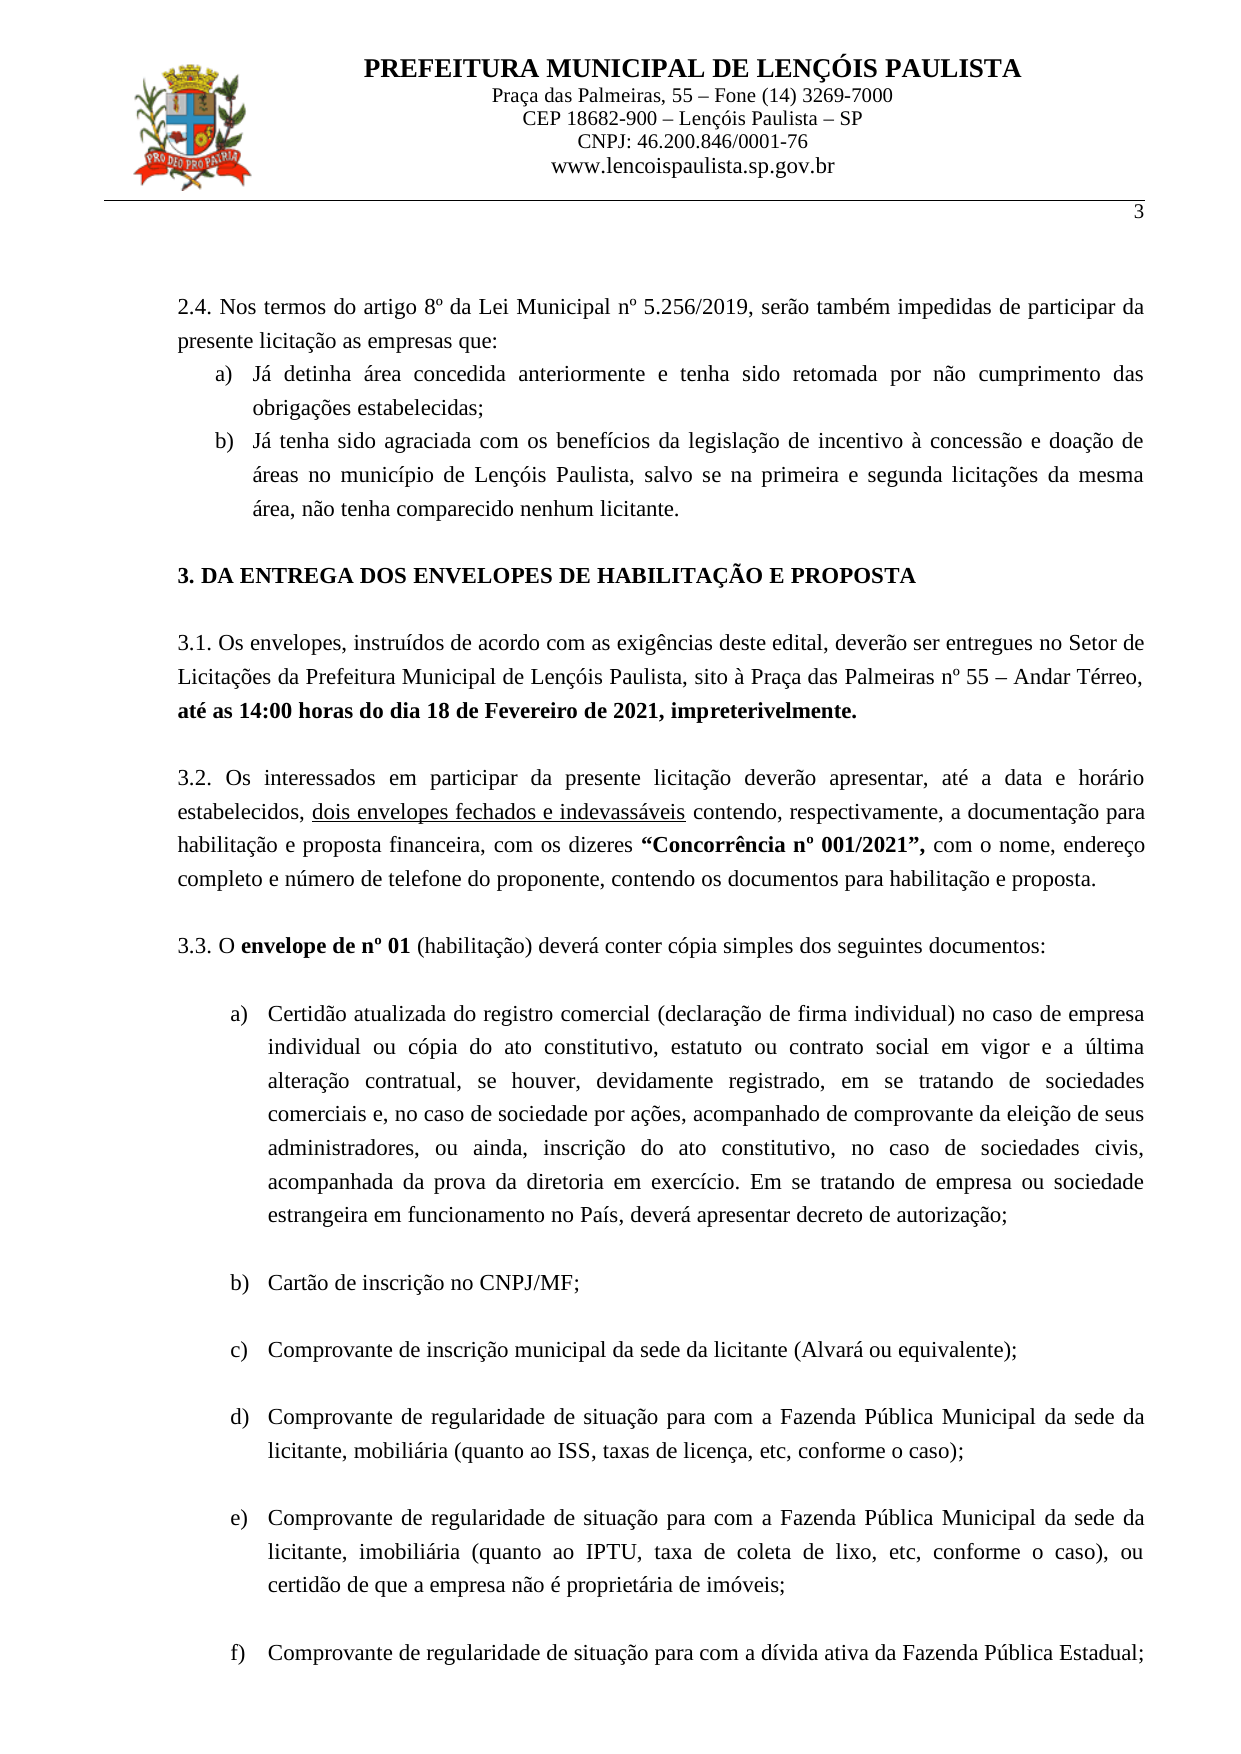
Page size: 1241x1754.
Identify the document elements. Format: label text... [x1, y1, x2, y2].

list Comprovante de regularidade de situação para com a Fazenda Pública Municipal da sede da licitante, mobiliária (quanto ao ISS, taxas de licença, etc, conforme o caso); [230, 1398, 1146, 1465]
list Comprovante de regularidade de situação para com a dívida ativa da Fazenda Pública Estadual; [230, 1633, 1146, 1667]
text 3.2. Os interessados em participar da presente licitação deverão apresentar, até a data e horário estabelecidos, dois envelopes fechados e indevassáveis contendo, respectivamente, a documentação para habilitação e proposta financeira, com os dizeres “Concorrência nº 001/2021”, com o nome, endereço completo e número de telefone do proponente, contendo os documentos para habilitação e proposta. [177, 758, 1146, 893]
list Comprovante de regularidade de situação para com a Fazenda Pública Municipal da sede da licitante, imobiliária (quanto ao IPTU, taxa de coleta de lixo, etc, conforme o caso), ou certidão de que a empresa não é proprietária de imóveis; [230, 1499, 1146, 1600]
text 3.1. Os envelopes, instruídos de acordo com as exigências deste edital, deverão ser entregues no Setor de Licitações da Prefeitura Municipal de Lençóis Paulista, sito à Praça das Palmeiras nº 55 – Andar Térreo, até as 14:00 horas do dia 18 de Fevereiro de 2021, impreterivelmente. [177, 624, 1146, 725]
list Cartão de inscrição no CNPJ/MF; [230, 1263, 1146, 1297]
text 2.4. Nos termos do artigo 8º da Lei Municipal nº 5.256/2019, serão também impedidas de participar da presente licitação as empresas que: [177, 287, 1146, 355]
list Comprovante de inscrição municipal da sede da licitante (Alvará ou equivalente); [230, 1331, 1146, 1364]
picture [131, 62, 253, 191]
text 3.3. O envelope de nº 01 (habilitação) deverá conter cópia simples dos seguintes documentos: [177, 927, 1146, 960]
list Já detinha área concedida anteriormente e tenha sido retomada por não cumprimento das obrigações estabelecidas; [215, 355, 1146, 422]
text 3. DA ENTREGA DOS ENVELOPES DE HABILITAÇÃO E PROPOSTA [177, 557, 1146, 590]
list Já tenha sido agraciada com os benefícios da legislação de incentivo à concessão e doação de áreas no município de Lençóis Paulista, salvo se na primeira e segunda licitações da mesma área, não tenha comparecido nenhum licitante. [215, 422, 1146, 523]
list Certidão atualizada do registro comercial (declaração de firma individual) no caso de empresa individual ou cópia do ato constitutivo, estatuto ou contrato social em vigor e a última alteração contratual, se houver, devidamente registrado, em se tratando de sociedades comerciais e, no caso de sociedade por ações, acompanhado de comprovante da eleição de seus administradores, ou ainda, inscrição do ato constitutivo, no caso de sociedades civis, acompanhada da prova da diretoria em exercício. Em se tratando de empresa ou sociedade estrangeira em funcionamento no País, deverá apresentar decreto de autorização; [230, 994, 1146, 1229]
